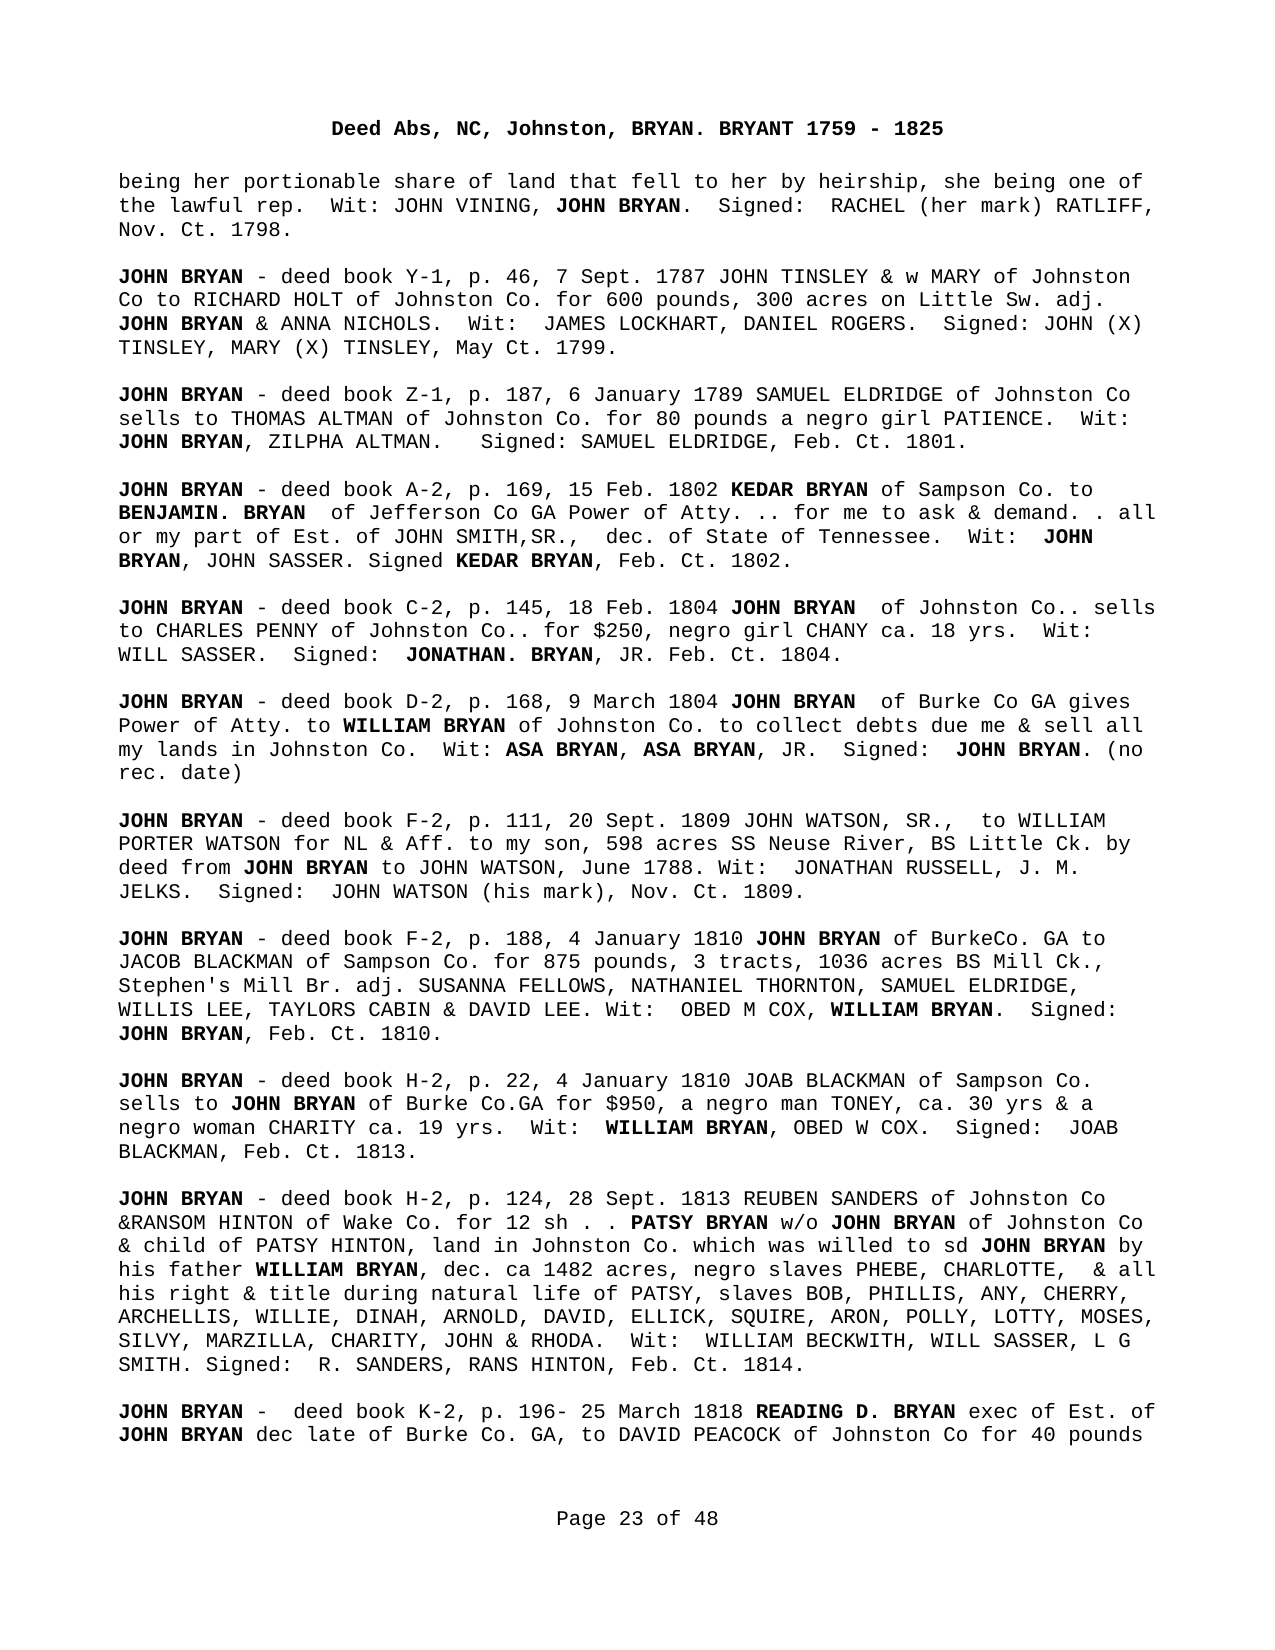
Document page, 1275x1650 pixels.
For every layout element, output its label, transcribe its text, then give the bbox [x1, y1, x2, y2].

text JOHN BRYAN - deed book H-2, p. 124, 28 Sept. 1813 REUBEN SANDERS of Johnston Co &RANSOM HINTON of Wake Co. for 12 sh . . PATSY BRYAN w/o JOHN BRYAN of Johnston Co & child of PATSY HINTON, land in Johnston Co. which was willed to sd JOHN BRYAN by his father WILLIAM BRYAN, dec. ca 1482 acres, negro slaves PHEBE, CHARLOTTE, & all his right & title during natural life of PATSY, slaves BOB, PHILLIS, ANY, CHERRY, ARCHELLIS, WILLIE, DINAH, ARNOLD, DAVID, ELLICK, SQUIRE, ARON, POLLY, LOTTY, MOSES, SILVY, MARZILLA, CHARITY, JOHN & RHODA. Wit: WILLIAM BECKWITH, WILL SASSER, L G SMITH. Signed: R. SANDERS, RANS HINTON, Feb. Ct. 1814. [118, 1188, 1157, 1377]
text JOHN BRYAN - deed book Z-1, p. 187, 6 January 1789 SAMUEL ELDRIDGE of Johnston Co sells to THOMAS ALTMAN of Johnston Co. for 80 pounds a negro girl PATIENCE. Wit: JOHN BRYAN, ZILPHA ALTMAN. Signed: SAMUEL ELDRIDGE, Feb. Ct. 1801. [118, 384, 1157, 455]
text JOHN BRYAN - deed book Y-1, p. 46, 7 Sept. 1787 JOHN TINSLEY & w MARY of Johnston Co to RICHARD HOLT of Johnston Co. for 600 pounds, 300 acres on Little Sw. adj. JOHN BRYAN & ANNA NICHOLS. Wit: JAMES LOCKHART, DANIEL ROGERS. Signed: JOHN (X) TINSLEY, MARY (X) TINSLEY, May Ct. 1799. [118, 266, 1157, 360]
text JOHN BRYAN - deed book F-2, p. 188, 4 January 1810 JOHN BRYAN of BurkeCo. GA to JACOB BLACKMAN of Sampson Co. for 875 pounds, 3 tracts, 1036 acres BS Mill Ck., Stephen's Mill Br. adj. SUSANNA FELLOWS, NATHANIEL THORNTON, SAMUEL ELDRIDGE, WILLIS LEE, TAYLORS CABIN & DAVID LEE. Wit: OBED M COX, WILLIAM BRYAN. Signed: JOHN BRYAN, Feb. Ct. 1810. [118, 928, 1157, 1046]
text JOHN BRYAN - deed book D-2, p. 168, 9 March 1804 JOHN BRYAN of Burke Co GA gives Power of Atty. to WILLIAM BRYAN of Johnston Co. to collect debts due me & sell all my lands in Johnston Co. Wit: ASA BRYAN, ASA BRYAN, JR. Signed: JOHN BRYAN. (no rec. date) [118, 691, 1157, 786]
text JOHN BRYAN - deed book F-2, p. 111, 20 Sept. 1809 JOHN WATSON, SR., to WILLIAM PORTER WATSON for NL & Aff. to my son, 598 acres SS Neuse River, BS Little Ck. by deed from JOHN BRYAN to JOHN WATSON, June 1788. Wit: JONATHAN RUSSELL, J. M. JELKS. Signed: JOHN WATSON (his mark), Nov. Ct. 1809. [118, 810, 1157, 904]
text being her portionable share of land that fell to her by heirship, she being one of the lawful rep. Wit: JOHN VINING, JOHN BRYAN. Signed: RACHEL (her mark) RATLIFF, Nov. Ct. 1798. [118, 171, 1157, 242]
text JOHN BRYAN - deed book C-2, p. 145, 18 Feb. 1804 JOHN BRYAN of Johnston Co.. sells to CHARLES PENNY of Johnston Co.. for $250, negro girl CHANY ca. 18 yrs. Wit: WILL SASSER. Signed: JONATHAN. BRYAN, JR. Feb. Ct. 1804. [118, 597, 1157, 668]
text JOHN BRYAN - deed book K-2, p. 196- 25 March 1818 READING D. BRYAN exec of Est. of JOHN BRYAN dec late of Burke Co. GA, to DAVID PEACOCK of Johnston Co for 40 pounds [118, 1401, 1157, 1448]
text JOHN BRYAN - deed book H-2, p. 22, 4 January 1810 JOAB BLACKMAN of Sampson Co. sells to JOHN BRYAN of Burke Co.GA for $950, a negro man TONEY, ca. 30 yrs & a negro woman CHARITY ca. 19 yrs. Wit: WILLIAM BRYAN, OBED W COX. Signed: JOAB BLACKMAN, Feb. Ct. 1813. [118, 1070, 1157, 1164]
text JOHN BRYAN - deed book A-2, p. 169, 15 Feb. 1802 KEDAR BRYAN of Sampson Co. to BENJAMIN. BRYAN of Jefferson Co GA Power of Atty. .. for me to ask & demand. . all or my part of Est. of JOHN SMITH,SR., dec. of State of Tennessee. Wit: JOHN BRYAN, JOHN SASSER. Signed KEDAR BRYAN, Feb. Ct. 1802. [118, 479, 1157, 573]
